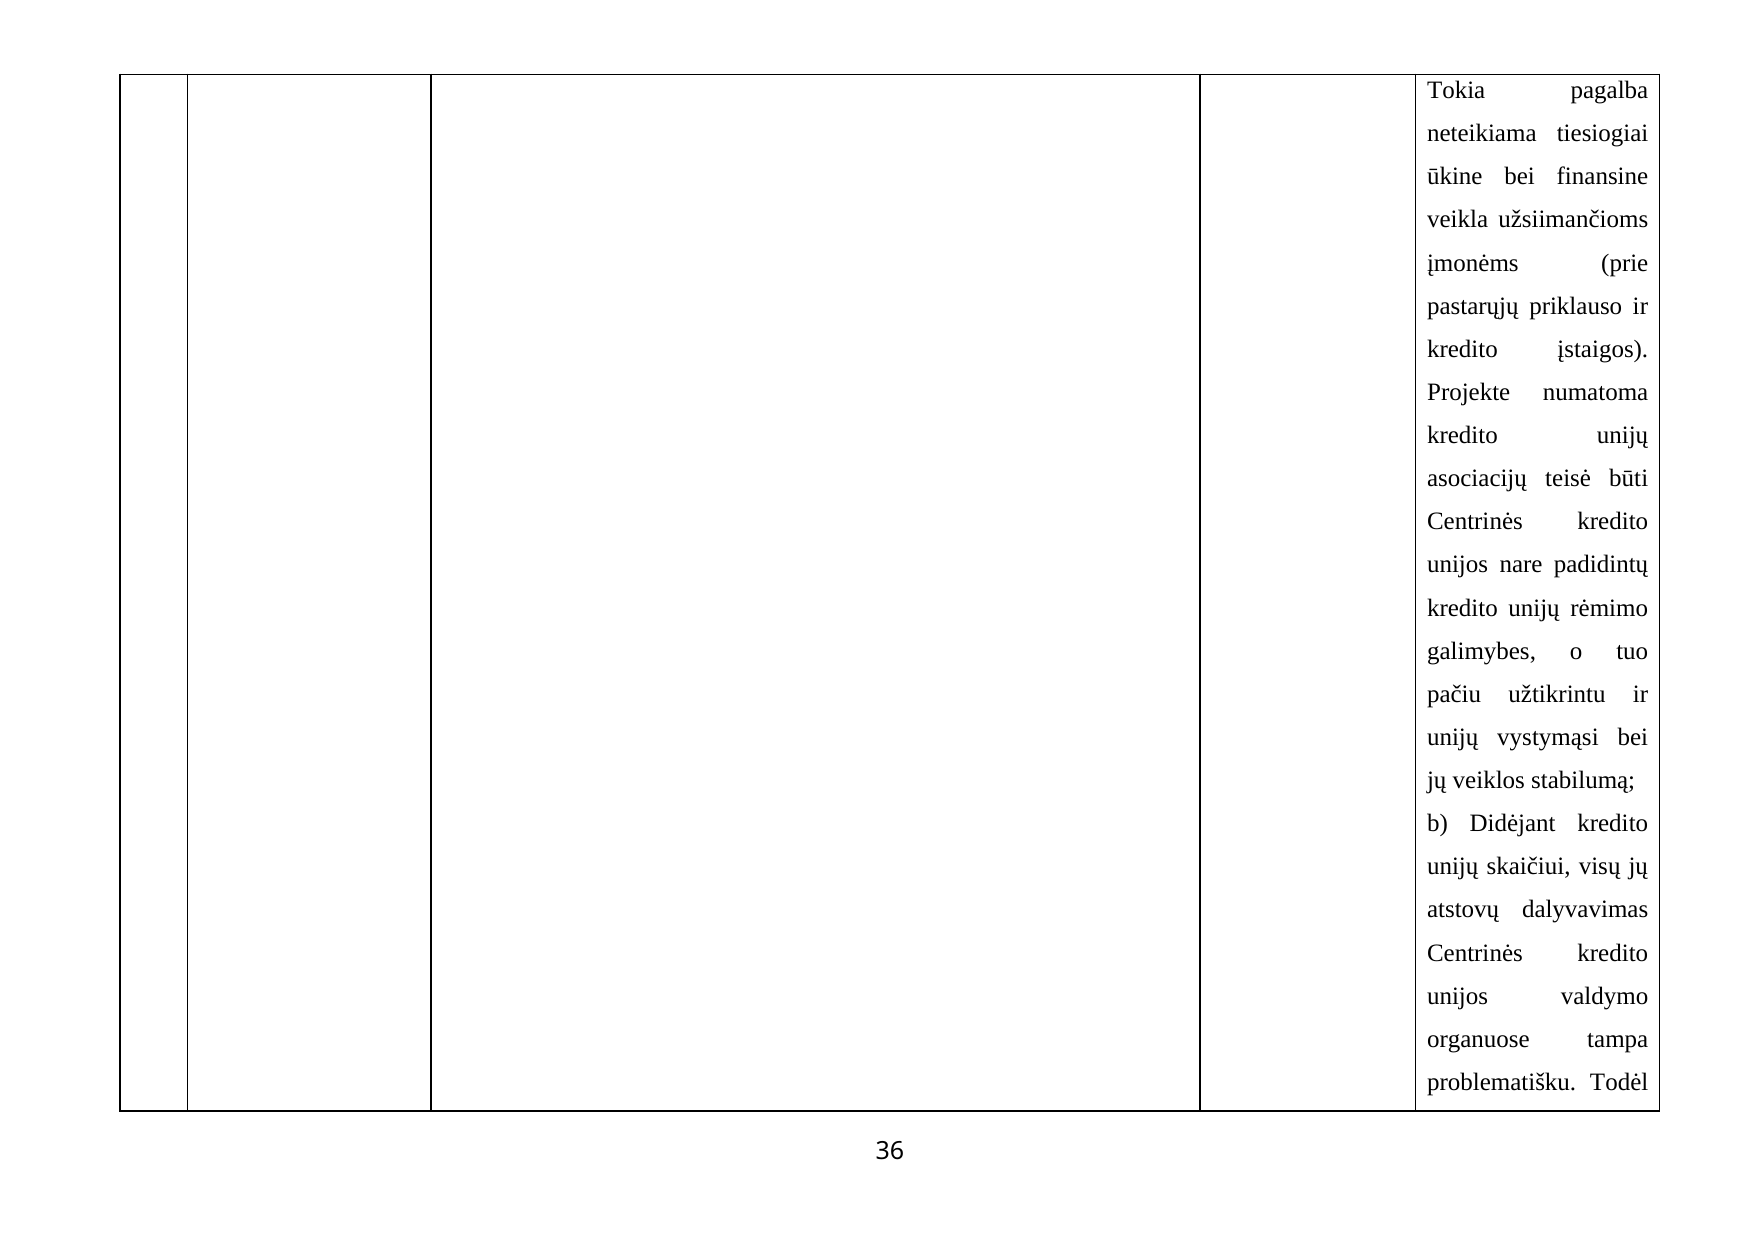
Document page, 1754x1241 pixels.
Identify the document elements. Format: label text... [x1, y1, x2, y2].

table_cell [121, 75, 187, 1110]
table_cell [188, 75, 430, 1110]
table_cell Tokia pagalba neteikiama tiesiogiai ūkine bei finansine veikla užsiimančioms įmonėms (prie pastarųjų priklauso ir kredito įstaigos). Projekte numatoma kredito unijų asociacijų teisė būti Centrinės kredito unijos nare padidintų kredito unijų rėmimo galimybes, o tuo pačiu užtikrintu ir unijų vystymąsi bei jų veiklos stabilumą; b) Didėjant kredito unijų skaičiui, visų jų atstovų dalyvavimas Centrinės kredito unijos valdymo organuose tampa problematišku. Todėl [1416, 75, 1659, 1110]
table_cell [1201, 75, 1415, 1110]
table_cell [432, 75, 1199, 1110]
